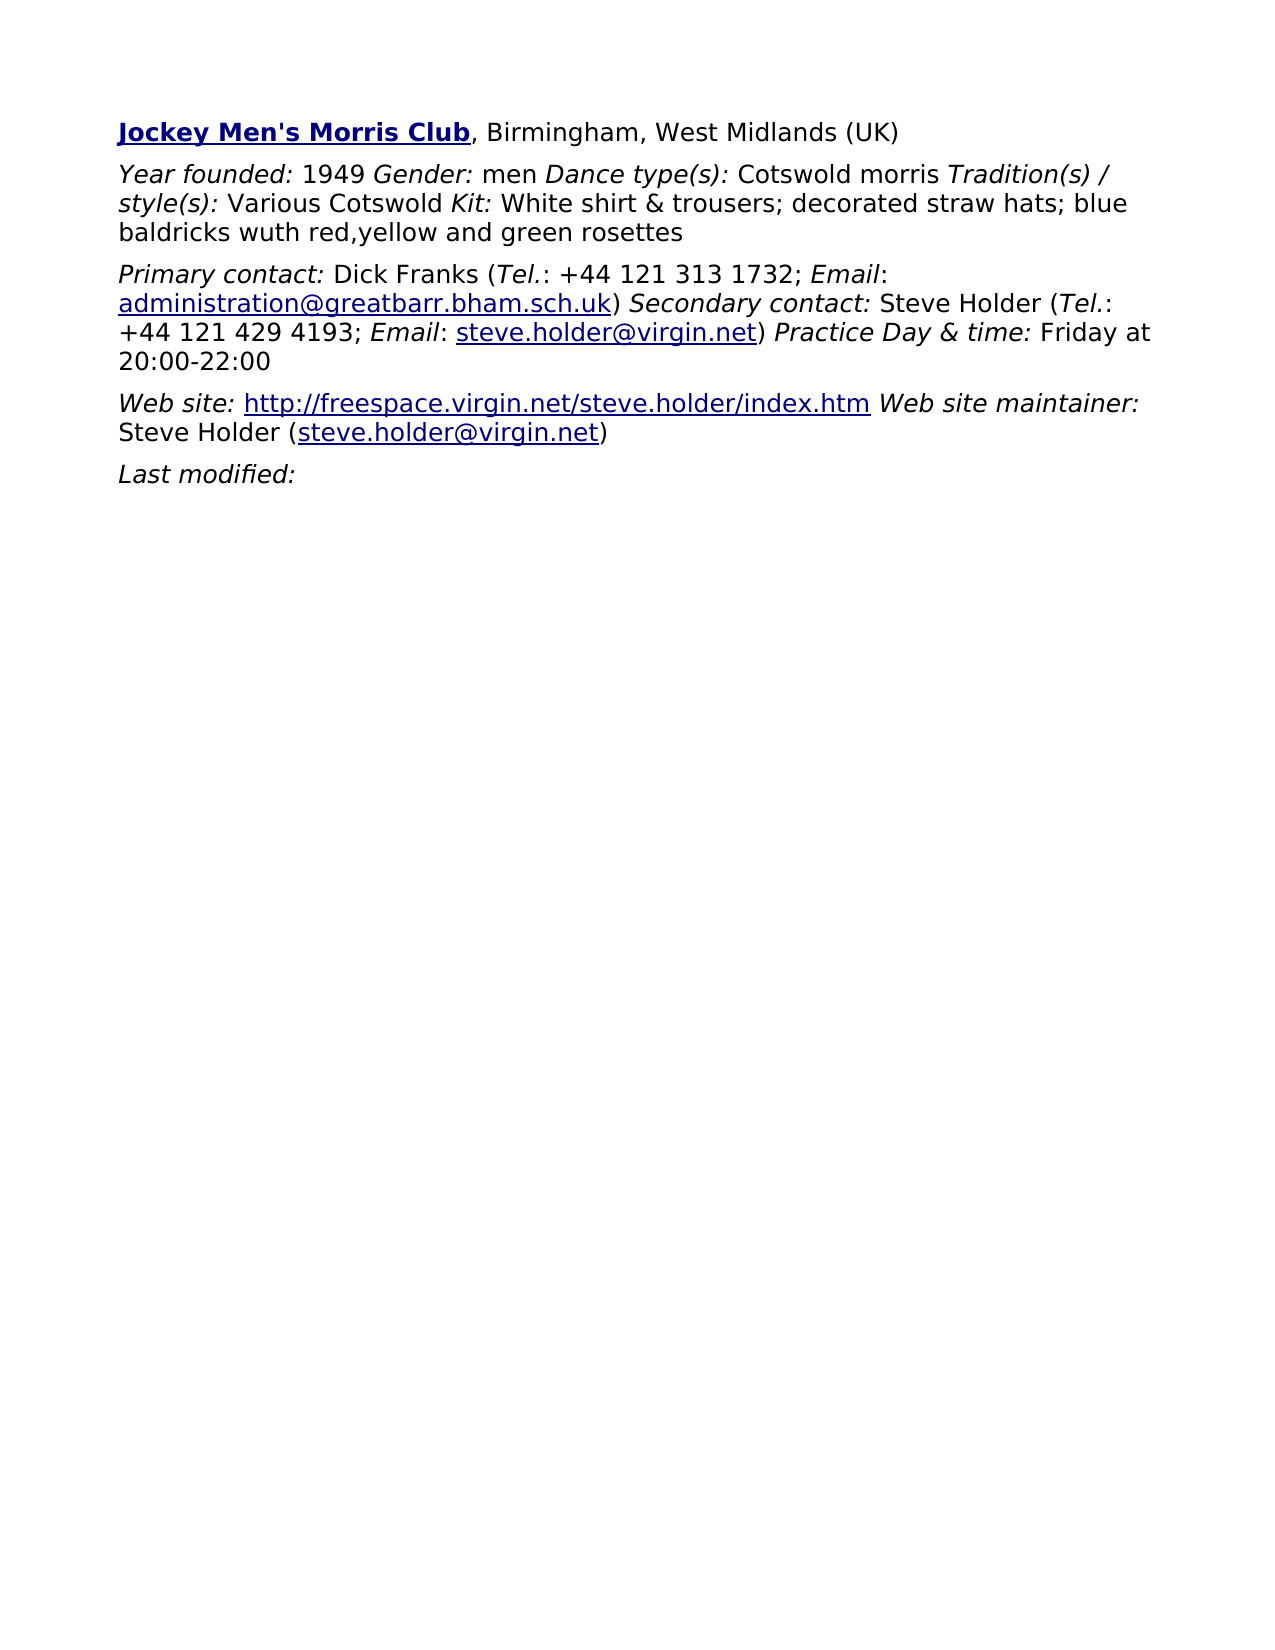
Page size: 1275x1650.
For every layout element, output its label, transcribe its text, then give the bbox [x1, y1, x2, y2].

text Year founded: 1949 Gender: men Dance type(s): Cotswold morris Tradition(s) / style(s): Various Cotswold Kit: White shirt & trousers; decorated straw hats; blue baldricks wuth red,yellow and green rosettes [118, 160, 1157, 247]
text Jockey Men's Morris Club, Birmingham, West Midlands (UK) [118, 118, 1157, 147]
text Last modified: [118, 460, 1157, 489]
text Primary contact: Dick Franks (Tel.: +44 121 313 1732; Email: administration@greatbarr.bham.sch.uk) Secondary contact: Steve Holder (Tel.: +44 121 429 4193; Email: steve.holder@virgin.net) Practice Day & time: Friday at 20:00-22:00 [118, 260, 1157, 376]
text Web site: http://freespace.virgin.net/steve.holder/index.htm Web site maintainer: Steve Holder (steve.holder@virgin.net) [118, 389, 1157, 447]
